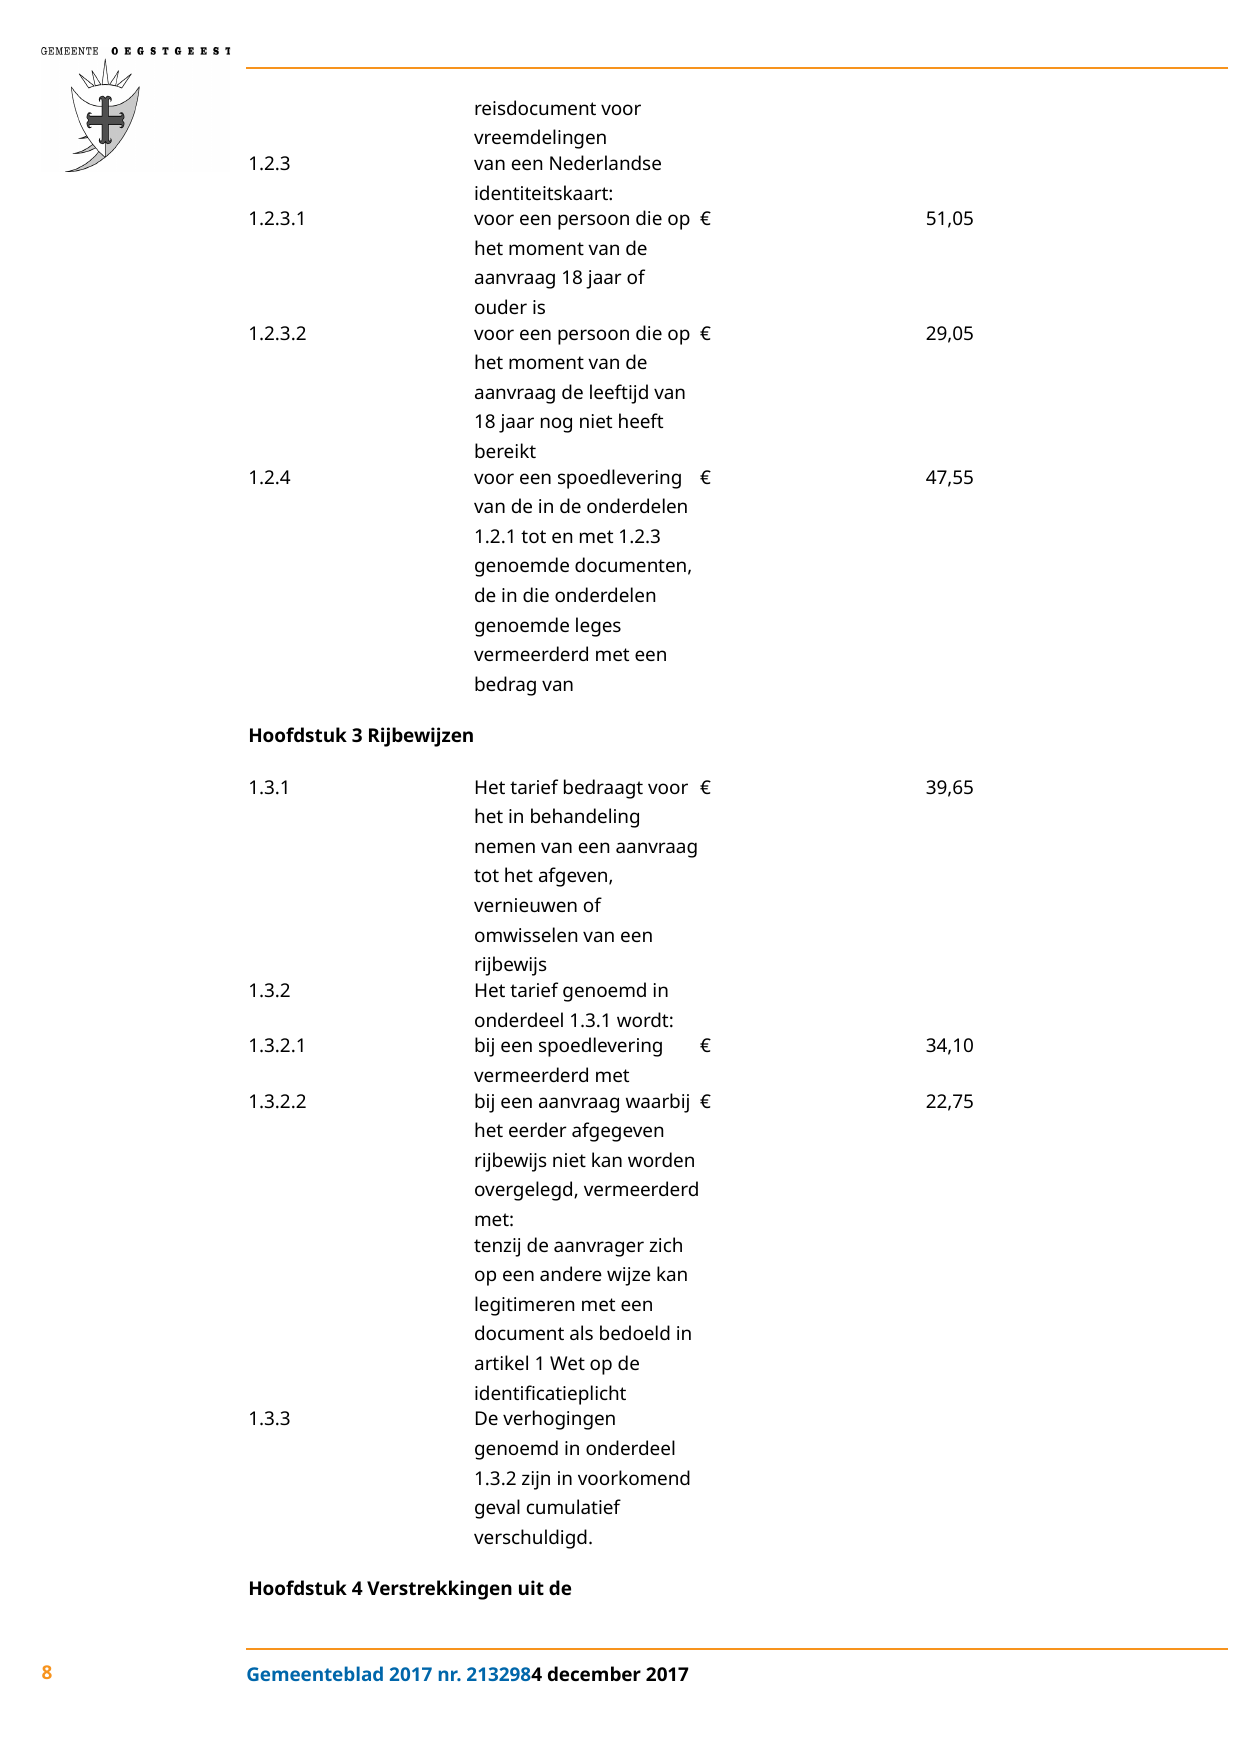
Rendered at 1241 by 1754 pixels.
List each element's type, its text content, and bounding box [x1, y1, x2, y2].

table_cell [700, 748, 926, 774]
table_cell [474, 697, 700, 722]
table_cell van een Nederlandse identiteitskaart: [474, 150, 700, 205]
table_cell 1.3.3 [248, 1406, 474, 1549]
table_cell 39,65 [926, 774, 1152, 977]
table_cell [926, 1575, 1152, 1601]
table_cell [926, 723, 1152, 748]
table_cell [700, 977, 926, 1032]
table_cell 1.2.3.2 [248, 320, 474, 464]
table_cell 22,75 [926, 1088, 1152, 1232]
table_cell 1.3.1 [248, 774, 474, 977]
table_cell [700, 1575, 926, 1601]
table_cell [248, 95, 474, 150]
table_cell Het tarief genoemd in onderdeel 1.3.1 wordt: [474, 977, 700, 1032]
table_cell [926, 748, 1152, 774]
table_cell [926, 977, 1152, 1032]
table_cell 1.3.2.2 [248, 1088, 474, 1232]
table_cell 1.3.2 [248, 977, 474, 1032]
table_cell voor een persoon die op het moment van de aanvraag de leeftijd van 18 jaar nog niet heeft bereikt [474, 320, 700, 464]
table_cell voor een persoon die op het moment van de aanvraag 18 jaar of ouder is [474, 205, 700, 320]
table_cell [700, 150, 926, 205]
table_cell 1.2.3 [248, 150, 474, 205]
table_cell bij een spoedlevering vermeerderd met [474, 1033, 700, 1088]
table_cell [700, 1232, 926, 1406]
table_cell [926, 697, 1152, 722]
table_cell € [700, 1088, 926, 1232]
table_cell tenzij de aanvrager zich op een andere wijze kan legitimeren met een document als bedoeld in artikel 1 Wet op de identificatieplicht [474, 1232, 700, 1406]
table_cell € [700, 205, 926, 320]
table_cell 51,05 [926, 205, 1152, 320]
table_cell [248, 1550, 474, 1575]
picture [41, 47, 231, 172]
table_cell [700, 697, 926, 722]
table_cell [700, 95, 926, 150]
table_cell 34,10 [926, 1033, 1152, 1088]
table_cell 29,05 [926, 320, 1152, 464]
table_cell [926, 1406, 1152, 1549]
table_cell [926, 1550, 1152, 1575]
table_cell 47,55 [926, 464, 1152, 697]
table_cell € [700, 1033, 926, 1088]
table_cell 1.3.2.1 [248, 1033, 474, 1088]
table_cell 1.2.3.1 [248, 205, 474, 320]
table_cell € [700, 464, 926, 697]
table_cell voor een spoedlevering van de in de onderdelen 1.2.1 tot en met 1.2.3 genoemde documenten, de in die onderdelen genoemde leges vermeerderd met een bedrag van [474, 464, 700, 697]
table_cell Het tarief bedraagt voor het in behandeling nemen van een aanvraag tot het afgeven, vernieuwen of omwisselen van een rijbewijs [474, 774, 700, 977]
table_cell [700, 723, 926, 748]
table_cell [700, 1550, 926, 1575]
table_cell Hoofdstuk 4 Verstrekkingen uit de [248, 1575, 700, 1601]
table_cell [926, 95, 1152, 150]
table_cell [926, 150, 1152, 205]
table_cell De verhogingen genoemd in onderdeel 1.3.2 zijn in voorkomend geval cumulatief verschuldigd. [474, 1406, 700, 1549]
table_cell € [700, 774, 926, 977]
table_cell [474, 748, 700, 774]
table_cell [248, 1232, 474, 1406]
table_cell bij een aanvraag waarbij het eerder afgegeven rijbewijs niet kan worden overgelegd, vermeerderd met: [474, 1088, 700, 1232]
table_cell [248, 748, 474, 774]
table_cell [926, 1232, 1152, 1406]
table_cell [474, 1550, 700, 1575]
table_cell 1.2.4 [248, 464, 474, 697]
table_cell [700, 1406, 926, 1549]
table_cell € [700, 320, 926, 464]
table_cell [248, 697, 474, 722]
table_cell reisdocument voor vreemdelingen [474, 95, 700, 150]
table_cell Hoofdstuk 3 Rijbewijzen [248, 723, 700, 748]
